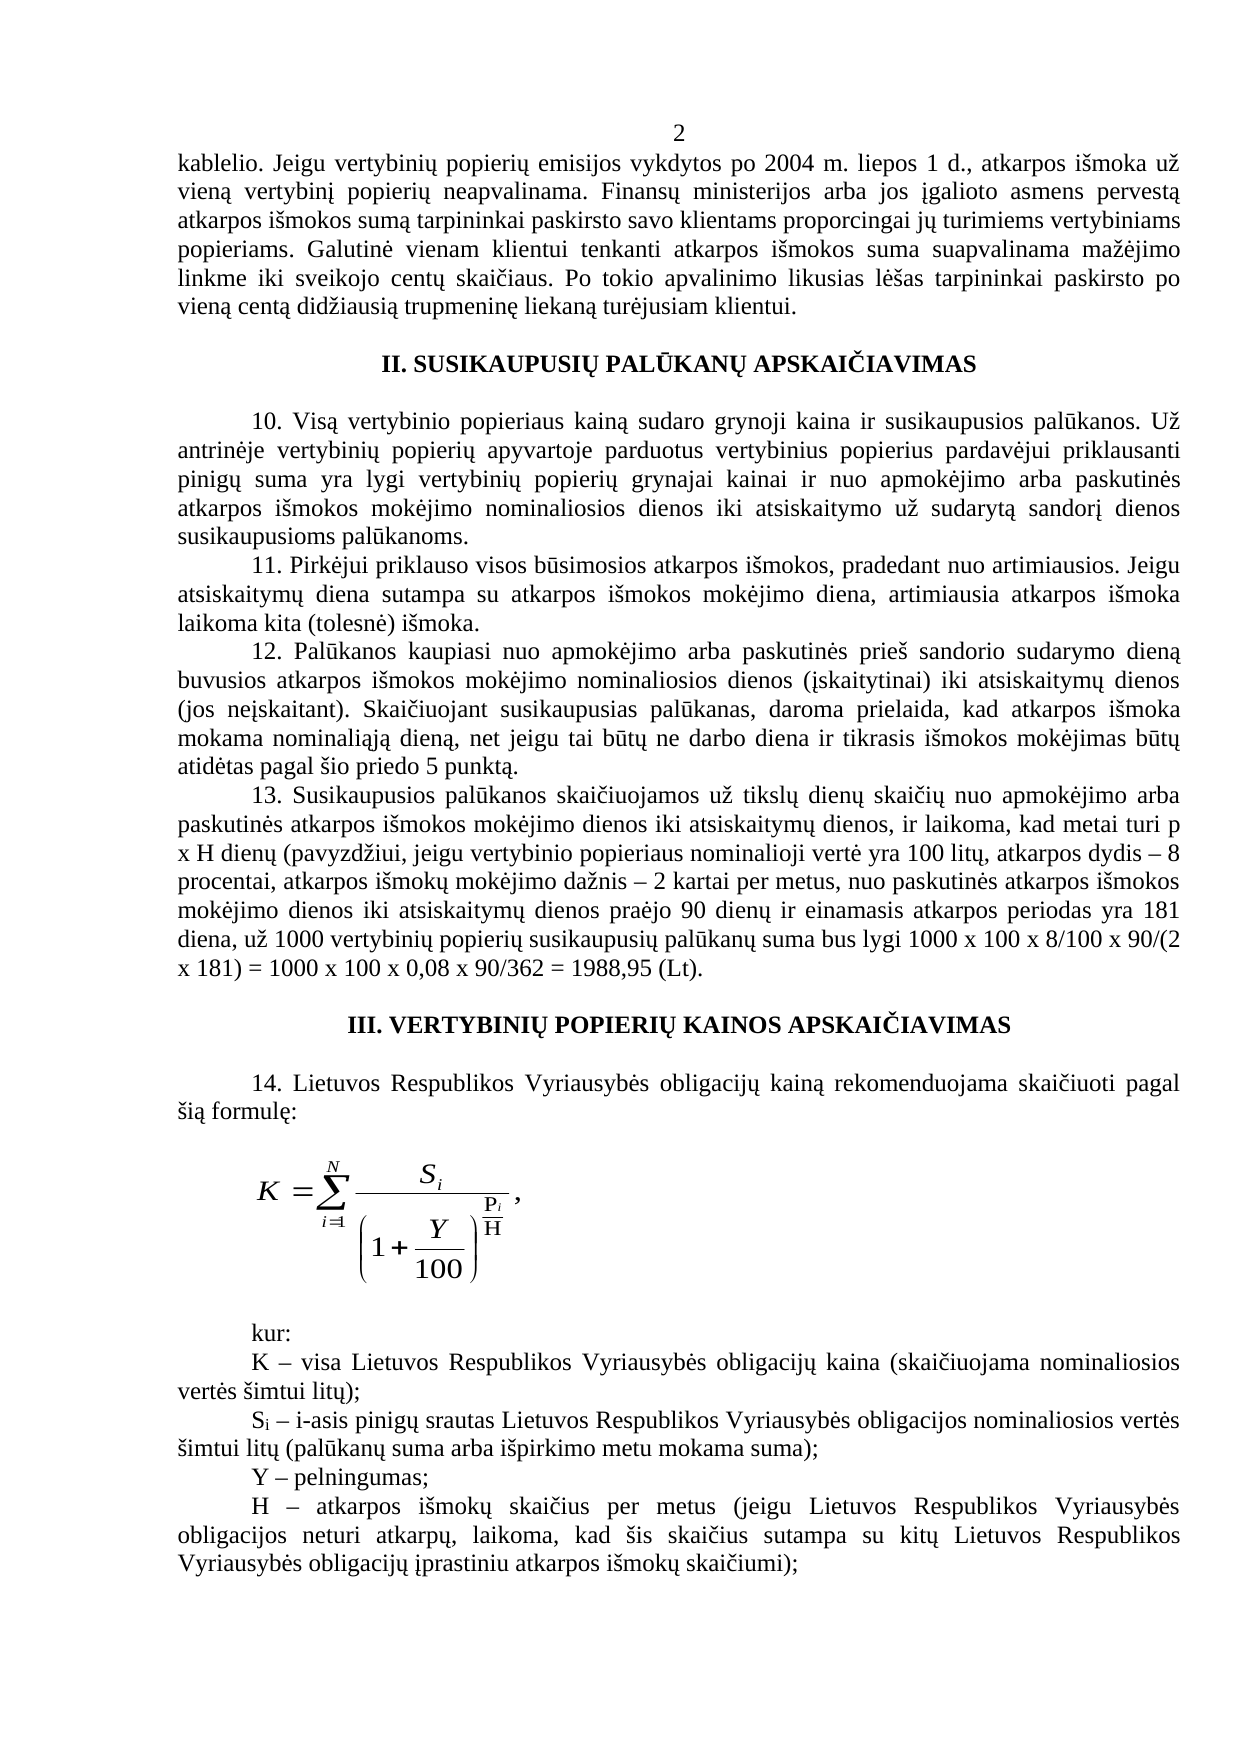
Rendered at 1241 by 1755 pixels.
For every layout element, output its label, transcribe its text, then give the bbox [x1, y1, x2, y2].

text kur: [177, 1318, 1181, 1347]
text 12. Palūkanos kaupiasi nuo apmokėjimo arba paskutinės prieš sandorio sudarymo dieną buvusios atkarpos išmokos mokėjimo nominaliosios dienos (įskaitytinai) iki atsiskaitymų dienos (jos neįskaitant). Skaičiuojant susikaupusias palūkanas, daroma prielaida, kad atkarpos išmoka mokama nominaliąją dieną, net jeigu tai būtų ne darbo diena ir tikrasis išmokos mokėjimas būtų atidėtas pagal šio priedo 5 punktą. [177, 636, 1181, 780]
text Si – i-asis pinigų srautas Lietuvos Respublikos Vyriausybės obligacijos nominaliosios vertės šimtui litų (palūkanų suma arba išpirkimo metu mokama suma); [177, 1405, 1181, 1462]
text kablelio. Jeigu vertybinių popierių emisijos vykdytos po 2004 m. liepos 1 d., atkarpos išmoka už vieną vertybinį popierių neapvalinama. Finansų ministerijos arba jos įgalioto asmens pervestą atkarpos išmokos sumą tarpininkai paskirsto savo klientams proporcingai jų turimiems vertybiniams popieriams. Galutinė vienam klientui tenkanti atkarpos išmokos suma suapvalinama mažėjimo linkme iki sveikojo centų skaičiaus. Po tokio apvalinimo likusias lėšas tarpininkai paskirsto po vieną centą didžiausią trupmeninę liekaną turėjusiam klientui. [177, 148, 1181, 320]
text II. SUSIKAUPUSIŲ PALŪKANŲ APSKAIČIAVIMAS [177, 349, 1181, 378]
text 10. Visą vertybinio popieriaus kainą sudaro grynoji kaina ir susikaupusios palūkanos. Už antrinėje vertybinių popierių apyvartoje parduotus vertybinius popierius pardavėjui priklausanti pinigų suma yra lygi vertybinių popierių grynajai kainai ir nuo apmokėjimo arba paskutinės atkarpos išmokos mokėjimo nominaliosios dienos iki atsiskaitymo už sudarytą sandorį dienos susikaupusioms palūkanoms. [177, 406, 1181, 550]
text III. VERTYBINIŲ POPIERIŲ KAINOS APSKAIČIAVIMAS [177, 1010, 1181, 1039]
text 14. Lietuvos Respublikos Vyriausybės obligacijų kainą rekomenduojama skaičiuoti pagal šią formulę: [177, 1068, 1181, 1125]
text K – visa Lietuvos Respublikos Vyriausybės obligacijų kaina (skaičiuojama nominaliosios vertės šimtui litų); [177, 1347, 1181, 1405]
text 11. Pirkėjui priklauso visos būsimosios atkarpos išmokos, pradedant nuo artimiausios. Jeigu atsiskaitymų diena sutampa su atkarpos išmokos mokėjimo diena, artimiausia atkarpos išmoka laikoma kita (tolesnė) išmoka. [177, 550, 1181, 636]
text H – atkarpos išmokų skaičius per metus (jeigu Lietuvos Respublikos Vyriausybės obligacijos neturi atkarpų, laikoma, kad šis skaičius sutampa su kitų Lietuvos Respublikos Vyriausybės obligacijų įprastiniu atkarpos išmokų skaičiumi); [177, 1491, 1181, 1577]
text Y – pelningumas; [177, 1462, 1181, 1491]
text 13. Susikaupusios palūkanos skaičiuojamos už tikslų dienų skaičių nuo apmokėjimo arba paskutinės atkarpos išmokos mokėjimo dienos iki atsiskaitymų dienos, ir laikoma, kad metai turi p x H dienų (pavyzdžiui, jeigu vertybinio popieriaus nominalioji vertė yra 100 litų, atkarpos dydis – 8 procentai, atkarpos išmokų mokėjimo dažnis – 2 kartai per metus, nuo paskutinės atkarpos išmokos mokėjimo dienos iki atsiskaitymų dienos praėjo 90 dienų ir einamasis atkarpos periodas yra 181 diena, už 1000 vertybinių popierių susikaupusių palūkanų suma bus lygi 1000 x 100 x 8/100 x 90/(2 x 181) = 1000 x 100 x 0,08 x 90/362 = 1988,95 (Lt). [177, 780, 1181, 981]
